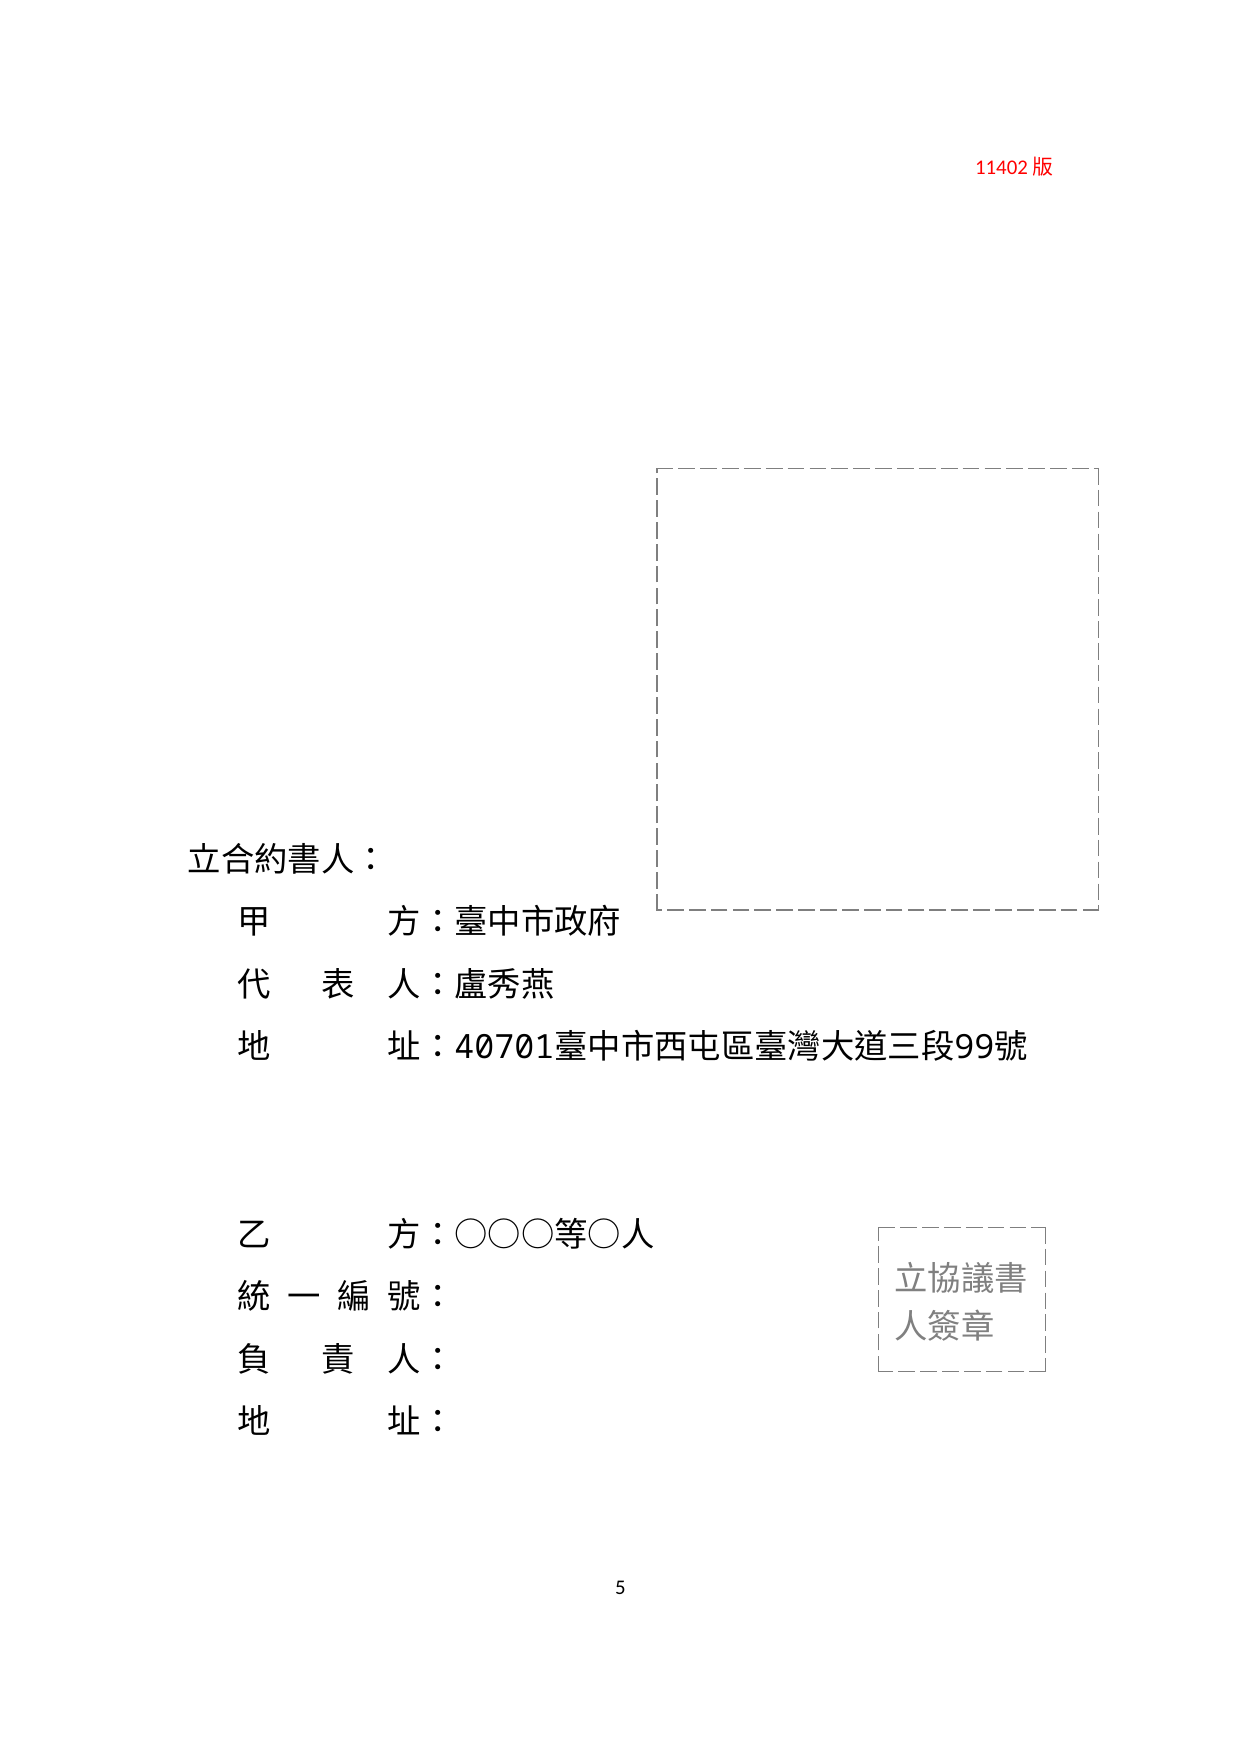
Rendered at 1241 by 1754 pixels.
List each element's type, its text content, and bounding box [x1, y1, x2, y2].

text 地 址：40701臺中市西屯區臺灣大道三段99號 [237, 1002, 1053, 1065]
text 地 址： [237, 1377, 1053, 1440]
text 立合約書人： [187, 468, 1099, 911]
text 負 責 人： [237, 1315, 1053, 1377]
text 立協議書人簽章 [894, 1251, 1030, 1348]
text 統 一 編 號： [237, 1252, 878, 1315]
text 乙 方：○○○等○人 [237, 1190, 1053, 1372]
text 甲 方：臺中市政府 [237, 877, 1053, 940]
text 代 表 人：盧秀燕 [237, 940, 1053, 1002]
text [1046, 1252, 1053, 1315]
